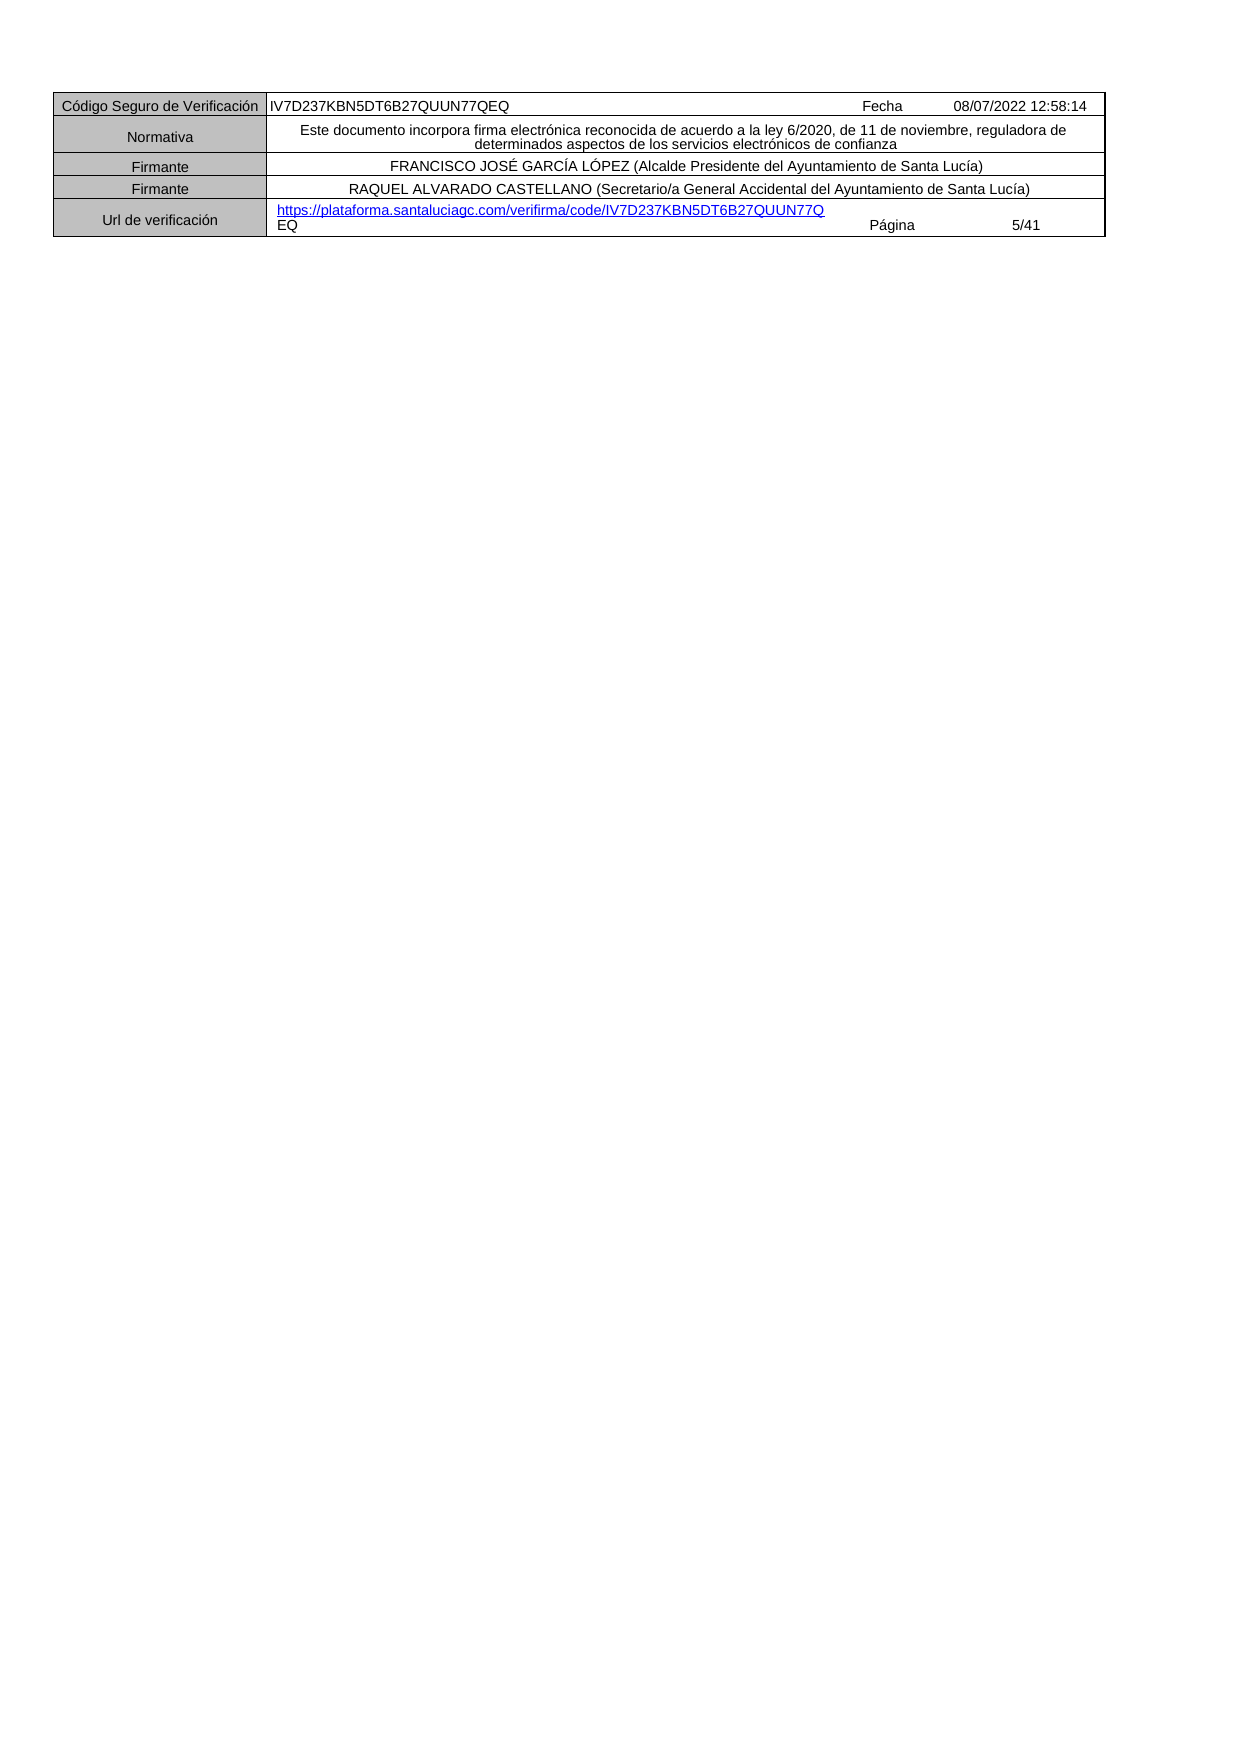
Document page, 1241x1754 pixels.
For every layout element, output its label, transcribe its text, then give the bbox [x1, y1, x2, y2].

table_cell FRANCISCO JOSÉ GARCÍA LÓPEZ (Alcalde Presidente del Ayuntamiento de Santa Lucía) [267, 153, 1104, 175]
table_cell https://plataforma.santaluciagc.com/verifirma/code/IV7D237KBN5DT6B27QUUN77Q EQ Página 5/41 [267, 199, 1104, 236]
table_cell RAQUEL ALVARADO CASTELLANO (Secretario/a General Accidental del Ayuntamiento de Santa Lucía) [267, 176, 1104, 198]
table_cell Este documento incorpora firma electrónica reconocida de acuerdo a la ley 6/2020, de 11 de noviembre, reguladora de determinados aspectos de los servicios electrónicos de confianza [267, 116, 1104, 152]
table_header Código Seguro de Verificación [54, 93, 266, 115]
table_cell Url de verificación [54, 199, 266, 236]
table_header IV7D237KBN5DT6B27QUUN77QEQ Fecha 08/07/2022 12:58:14 [267, 93, 1104, 115]
table_cell Firmante [54, 176, 266, 198]
table_cell Normativa [54, 116, 266, 152]
table_cell Firmante [54, 153, 266, 175]
